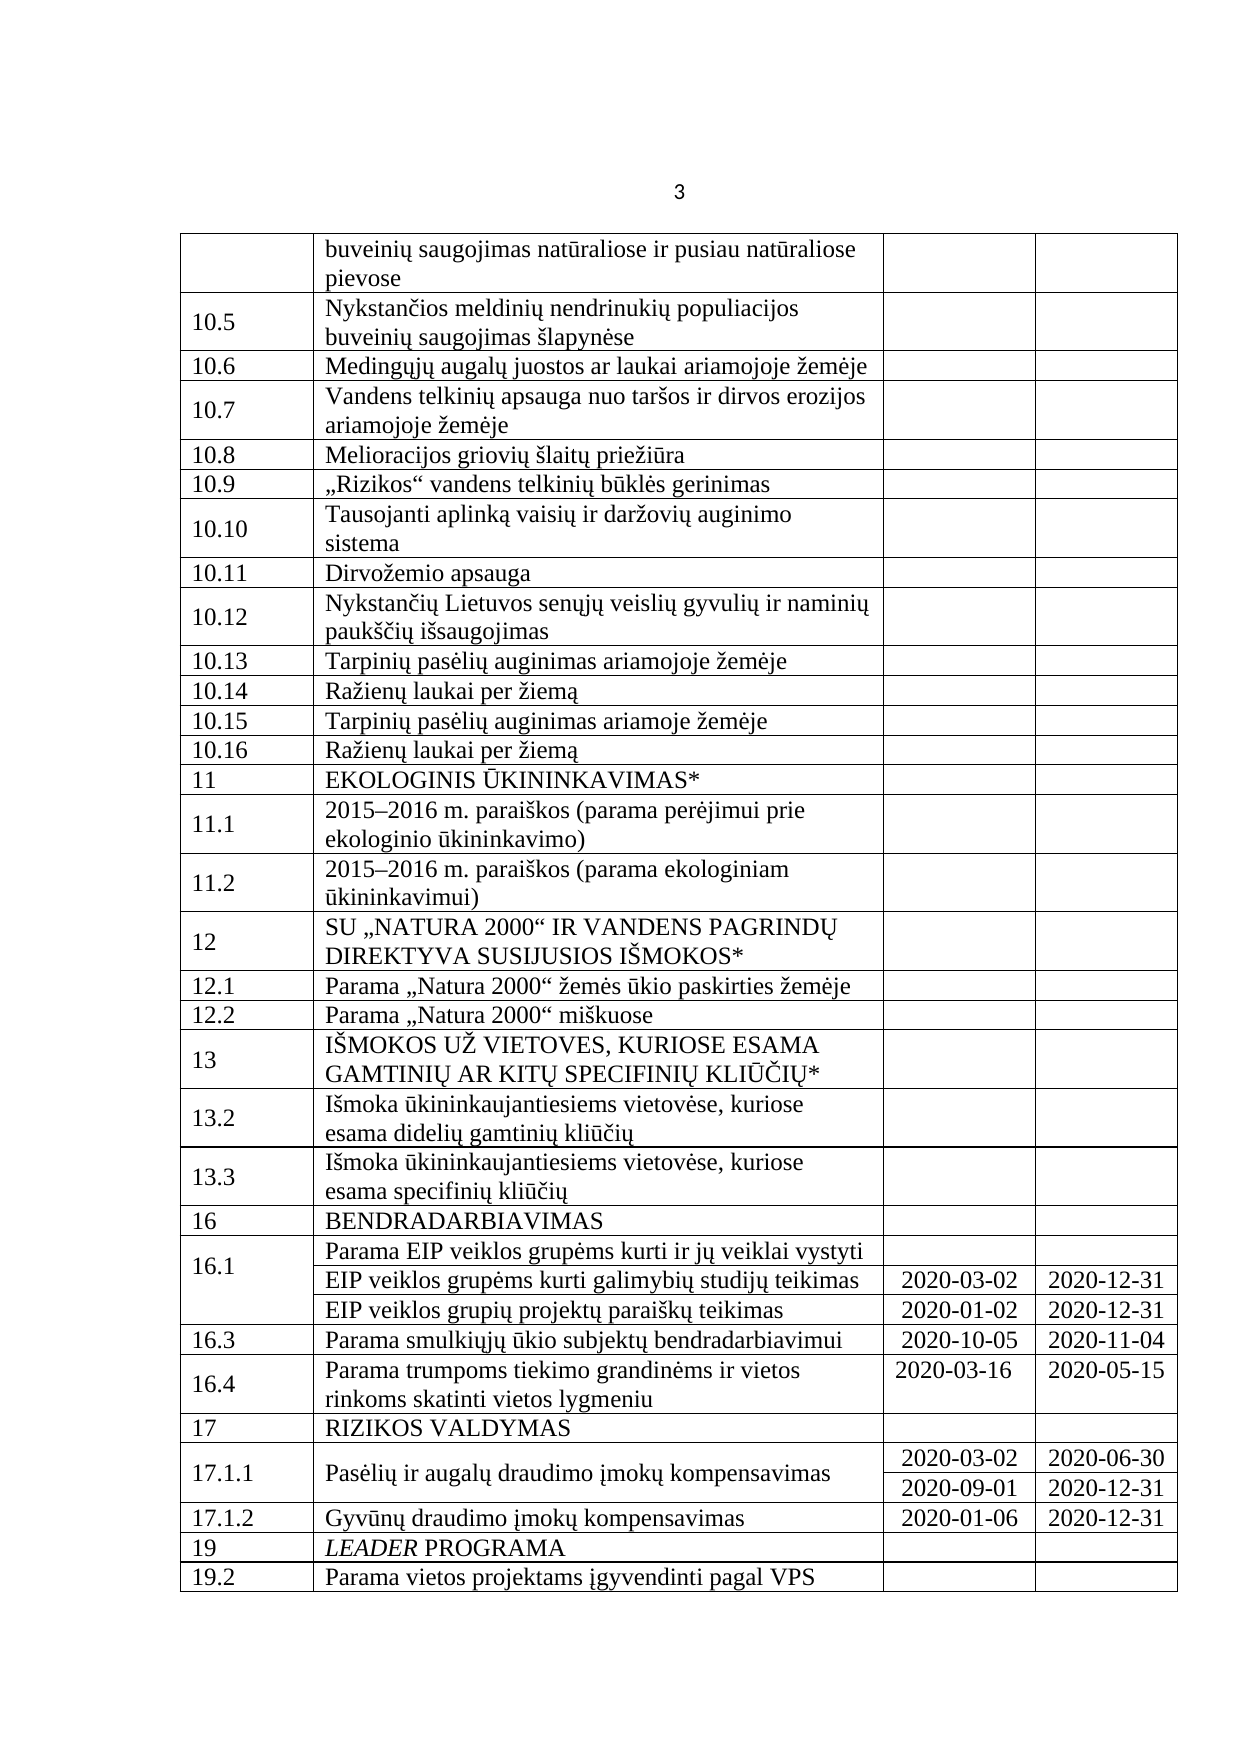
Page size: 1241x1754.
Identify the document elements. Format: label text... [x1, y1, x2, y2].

table_cell [1036, 1414, 1177, 1442]
table_cell 12.1 [181, 971, 313, 999]
table_cell Išmoka ūkininkaujantiesiems vietovėse, kuriose esama didelių gamtinių kliūčių [314, 1089, 883, 1146]
table_cell [1036, 1089, 1177, 1146]
table_cell [884, 736, 1035, 764]
table_cell Pasėlių ir augalų draudimo įmokų kompensavimas [314, 1443, 883, 1502]
table_cell Melioracijos griovių šlaitų priežiūra [314, 440, 883, 468]
table_cell [884, 1148, 1035, 1205]
table_cell [1036, 351, 1177, 380]
table_cell SU „NATURA 2000“ IR VANDENS PAGRINDŲ DIREKTYVA SUSIJUSIOS IŠMOKOS* [314, 912, 883, 970]
table_cell 10.9 [181, 470, 313, 498]
table_cell „Rizikos“ vandens telkinių būklės gerinimas [314, 470, 883, 498]
table_cell 16 [181, 1206, 313, 1235]
table_cell [884, 381, 1035, 439]
table_cell Tarpinių pasėlių auginimas ariamoje žemėje [314, 706, 883, 734]
table_cell [884, 1089, 1035, 1146]
table_cell 10.5 [181, 293, 313, 350]
table_cell 2020-05-15 [1036, 1355, 1177, 1412]
table_cell [884, 765, 1035, 794]
table_cell 12 [181, 912, 313, 970]
table_cell [884, 971, 1035, 999]
table_cell 2020-01-02 [884, 1295, 1035, 1324]
table_cell 2020-12-31 [1036, 1266, 1177, 1294]
table_cell [1036, 706, 1177, 734]
table_cell [884, 646, 1035, 675]
table_cell [884, 1001, 1035, 1029]
table_cell [884, 1030, 1035, 1088]
table_cell [1036, 1533, 1177, 1561]
table_cell [884, 558, 1035, 587]
table_cell buveinių saugojimas natūraliose ir pusiau natūraliose pievose [314, 234, 883, 292]
table_cell [1036, 1030, 1177, 1088]
table_cell Parama EIP veiklos grupėms kurti ir jų veiklai vystyti [314, 1236, 883, 1264]
table_cell 2020-09-01 [884, 1473, 1035, 1502]
table_cell Parama trumpoms tiekimo grandinėms ir vietos rinkoms skatinti vietos lygmeniu [314, 1355, 883, 1412]
table_cell 2020-11-04 [1036, 1325, 1177, 1354]
table_cell 10.10 [181, 499, 313, 557]
table_cell 16.3 [181, 1325, 313, 1354]
table_cell Parama smulkiųjų ūkio subjektų bendradarbiavimui [314, 1325, 883, 1354]
table_cell Dirvožemio apsauga [314, 558, 883, 587]
table_cell 2020-01-06 [884, 1503, 1035, 1532]
table_cell [1036, 795, 1177, 853]
table_cell 2020-12-31 [1036, 1473, 1177, 1502]
table_cell [1036, 1236, 1177, 1264]
table_cell [884, 912, 1035, 970]
table_cell 10.13 [181, 646, 313, 675]
table_cell [884, 588, 1035, 645]
table_cell 2020-03-02 [884, 1266, 1035, 1294]
table_cell Parama „Natura 2000“ žemės ūkio paskirties žemėje [314, 971, 883, 999]
table_cell [1036, 912, 1177, 970]
table_cell 10.6 [181, 351, 313, 380]
table_cell 10.7 [181, 381, 313, 439]
table_cell [884, 676, 1035, 705]
table_cell IŠMOKOS UŽ VIETOVES, KURIOSE ESAMA GAMTINIŲ AR KITŲ SPECIFINIŲ KLIŪČIŲ* [314, 1030, 883, 1088]
table_cell EKOLOGINIS ŪKININKAVIMAS* [314, 765, 883, 794]
table_cell RIZIKOS VALDYMAS [314, 1414, 883, 1442]
table_cell EIP veiklos grupių projektų paraiškų teikimas [314, 1295, 883, 1324]
table_cell [884, 293, 1035, 350]
table_cell 12.2 [181, 1001, 313, 1029]
table_cell 10.14 [181, 676, 313, 705]
table_cell [1036, 971, 1177, 999]
table_cell [884, 1414, 1035, 1442]
table_cell 17.1.1 [181, 1443, 313, 1502]
table_cell [1036, 588, 1177, 645]
table_cell 13.2 [181, 1089, 313, 1146]
table_cell [884, 795, 1035, 853]
table_cell [1036, 765, 1177, 794]
table_cell EIP veiklos grupėms kurti galimybių studijų teikimas [314, 1266, 883, 1294]
table_cell Gyvūnų draudimo įmokų kompensavimas [314, 1503, 883, 1532]
table_cell 10.11 [181, 558, 313, 587]
table_cell 11.2 [181, 854, 313, 911]
table_cell LEADER PROGRAMA [314, 1533, 883, 1561]
table_cell [1036, 676, 1177, 705]
table_cell Tausojanti aplinką vaisių ir daržovių auginimo sistema [314, 499, 883, 557]
table_cell Medingųjų augalų juostos ar laukai ariamojoje žemėje [314, 351, 883, 380]
table_cell 17 [181, 1414, 313, 1442]
table_cell 2015–2016 m. paraiškos (parama perėjimui prie ekologinio ūkininkavimo) [314, 795, 883, 853]
table_cell 11.1 [181, 795, 313, 853]
table_cell [1036, 646, 1177, 675]
table_cell 13.3 [181, 1148, 313, 1205]
table_cell 2020-03-16 [884, 1355, 1035, 1412]
table_cell [181, 234, 313, 292]
table_cell [1036, 499, 1177, 557]
table_cell 10.12 [181, 588, 313, 645]
table_cell 2020-03-02 [884, 1443, 1035, 1472]
table_cell 2020-12-31 [1036, 1295, 1177, 1324]
table_cell 13 [181, 1030, 313, 1088]
table_cell 19 [181, 1533, 313, 1561]
table_cell [1036, 854, 1177, 911]
table_cell 10.8 [181, 440, 313, 468]
table_cell [1036, 234, 1177, 292]
table_cell 11 [181, 765, 313, 794]
table_cell 2015–2016 m. paraiškos (parama ekologiniam ūkininkavimui) [314, 854, 883, 911]
table_cell Vandens telkinių apsauga nuo taršos ir dirvos erozijos ariamojoje žemėje [314, 381, 883, 439]
table_cell [884, 499, 1035, 557]
table_cell Ražienų laukai per žiemą [314, 676, 883, 705]
table_cell [1036, 1148, 1177, 1205]
table_cell [884, 1563, 1035, 1591]
table_cell 10.16 [181, 736, 313, 764]
table_cell [884, 234, 1035, 292]
table_cell [884, 854, 1035, 911]
table_cell Nykstančios meldinių nendrinukių populiacijos buveinių saugojimas šlapynėse [314, 293, 883, 350]
table_cell [884, 706, 1035, 734]
table_cell Tarpinių pasėlių auginimas ariamojoje žemėje [314, 646, 883, 675]
table_cell 10.15 [181, 706, 313, 734]
table_cell Parama vietos projektams įgyvendinti pagal VPS [314, 1563, 883, 1591]
table_cell [1036, 440, 1177, 468]
table_cell [1036, 1206, 1177, 1235]
table_cell [884, 440, 1035, 468]
table_cell Ražienų laukai per žiemą [314, 736, 883, 764]
table_cell Nykstančių Lietuvos senųjų veislių gyvulių ir naminių paukščių išsaugojimas [314, 588, 883, 645]
table_cell [1036, 293, 1177, 350]
table_cell Parama „Natura 2000“ miškuose [314, 1001, 883, 1029]
table_cell [884, 1533, 1035, 1561]
table_cell [1036, 381, 1177, 439]
table_cell 16.4 [181, 1355, 313, 1412]
table_cell [1036, 1001, 1177, 1029]
table_cell [884, 1206, 1035, 1235]
table_cell [1036, 470, 1177, 498]
table_cell [1036, 736, 1177, 764]
table_cell [1036, 1563, 1177, 1591]
table_cell [884, 470, 1035, 498]
table_cell 19.2 [181, 1563, 313, 1591]
table_cell [1036, 558, 1177, 587]
table_cell BENDRADARBIAVIMAS [314, 1206, 883, 1235]
table_cell 17.1.2 [181, 1503, 313, 1532]
table_cell Išmoka ūkininkaujantiesiems vietovėse, kuriose esama specifinių kliūčių [314, 1148, 883, 1205]
table_cell 2020-06-30 [1036, 1443, 1177, 1472]
table_cell [884, 1236, 1035, 1264]
table_cell 2020-12-31 [1036, 1503, 1177, 1532]
table_cell [884, 351, 1035, 380]
table_cell 2020-10-05 [884, 1325, 1035, 1354]
table_cell 16.1 [181, 1236, 313, 1324]
